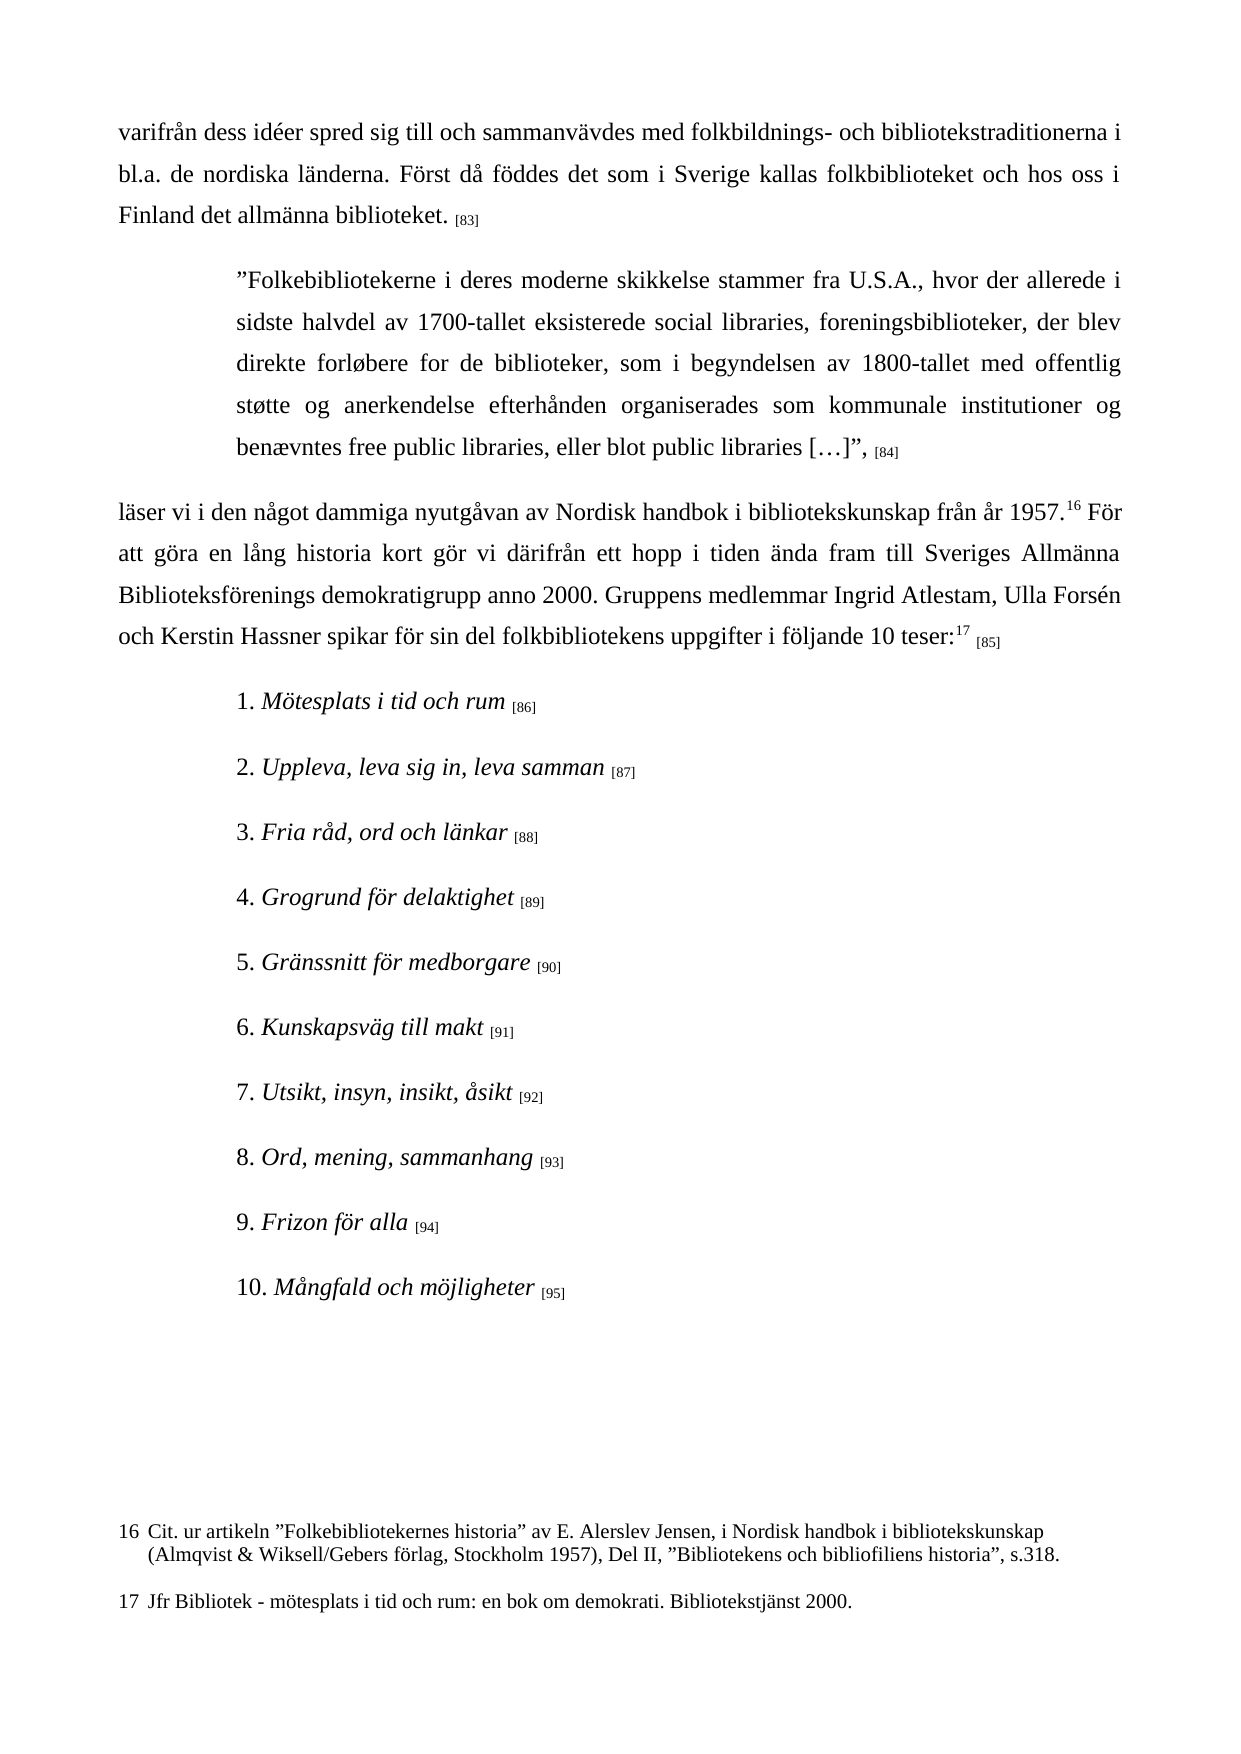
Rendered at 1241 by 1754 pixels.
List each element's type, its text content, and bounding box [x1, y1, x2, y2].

text 2. Uppleva, leva sig in, leva samman [87] [236, 753, 1122, 780]
text varifrån dess idéer spred sig till och sammanvävdes med folkbildnings- och bibliotekstraditionerna i bl.a. de nordiska länderna. Först då föddes det som i Sverige kallas folkbiblioteket och hos oss i Finland det allmänna biblioteket. [83] [118, 118, 1122, 229]
text 7. Utsikt, insyn, insikt, åsikt [92] [236, 1078, 1122, 1106]
text 9. Frizon för alla [94] [236, 1208, 1122, 1236]
text ”Folkebibliotekerne i deres moderne skikkelse stammer fra U.S.A., hvor der allerede i sidste halvdel av 1700-tallet eksisterede social libraries, foreningsbiblioteker, der blev direkte forløbere for de biblioteker, som i begyndelsen av 1800-tallet med offentlig støtte og anerkendelse efterhånden organiserades som kommunale institutioner og benævntes free public libraries, eller blot public libraries […]”, [84] [236, 266, 1122, 460]
text 6. Kunskapsväg till makt [91] [236, 1013, 1122, 1041]
text 4. Grogrund för delaktighet [89] [236, 883, 1122, 911]
text 8. Ord, mening, sammanhang [93] [236, 1143, 1122, 1171]
text Jfr Bibliotek - mötesplats i tid och rum: en bok om demokrati. Bibliotekstjänst 2000. [118, 1589, 1122, 1613]
text 5. Gränssnitt för medborgare [90] [236, 948, 1122, 976]
text 3. Fria råd, ord och länkar [88] [236, 818, 1122, 845]
text Cit. ur artikeln ”Folkebibliotekernes historia” av E. Alerslev Jensen, i Nordisk handbok i bibliotekskunskap (Almqvist & Wiksell/Gebers förlag, Stockholm 1957), Del II, ”Bibliotekens och bibliofiliens historia”, s.318. [118, 1520, 1122, 1566]
text läser vi i den något dammiga nyutgåvan av Nordisk handbok i bibliotekskunskap från år 1957. För att göra en lång historia kort gör vi därifrån ett hopp i tiden ända fram till Sveriges Allmänna Biblioteksförenings demokratigrupp anno 2000. Gruppens medlemmar Ingrid Atlestam, Ulla Forsén och Kerstin Hassner spikar för sin del folkbibliotekens uppgifter i följande 10 teser: [85] [118, 498, 1122, 650]
text 10. Mångfald och möjligheter [95] [236, 1273, 1122, 1301]
text 1. Mötesplats i tid och rum [86] [236, 687, 1122, 715]
